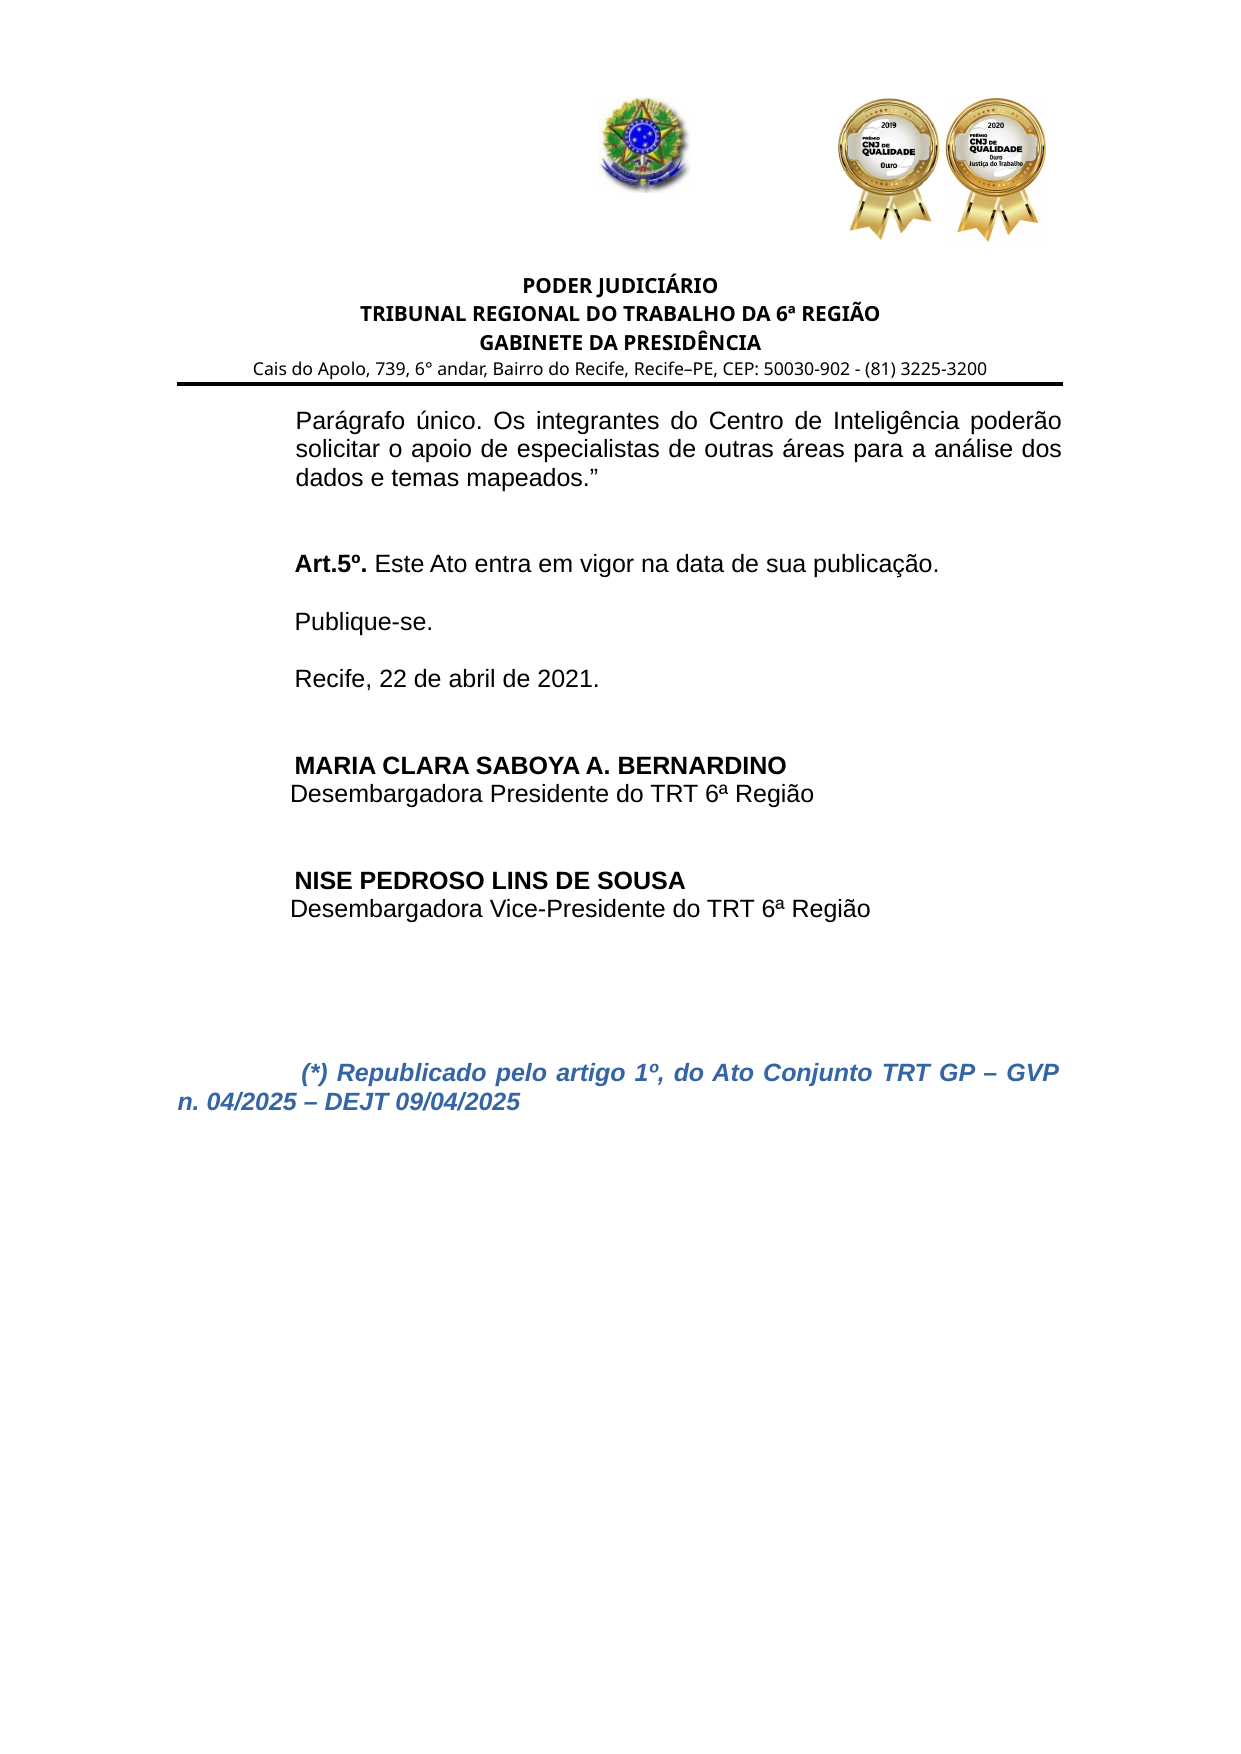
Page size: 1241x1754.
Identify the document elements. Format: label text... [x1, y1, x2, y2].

text Desembargadora Vice-Presidente do TRT 6ª Região [177, 894, 1063, 923]
text Recife, 22 de abril de 2021. [177, 664, 1063, 693]
text Art.5º. Este Ato entra em vigor na data de sua publicação. [177, 549, 1063, 578]
text (*) Republicado pelo artigo 1º, do Ato Conjunto TRT GP – GVP n. 04/2025 – DEJT 09/04/2025 [177, 1058, 1063, 1116]
text Parágrafo único. Os integrantes do Centro de Inteligência poderão solicitar o apoio de especialistas de outras áreas para a análise dos dados e temas mapeados.” [295, 406, 1063, 492]
text NISE PEDROSO LINS DE SOUSA [177, 866, 1063, 894]
text Publique-se. [177, 607, 1063, 636]
text MARIA CLARA SABOYA A. BERNARDINO [177, 751, 1063, 779]
text Desembargadora Presidente do TRT 6ª Região [177, 779, 1063, 808]
